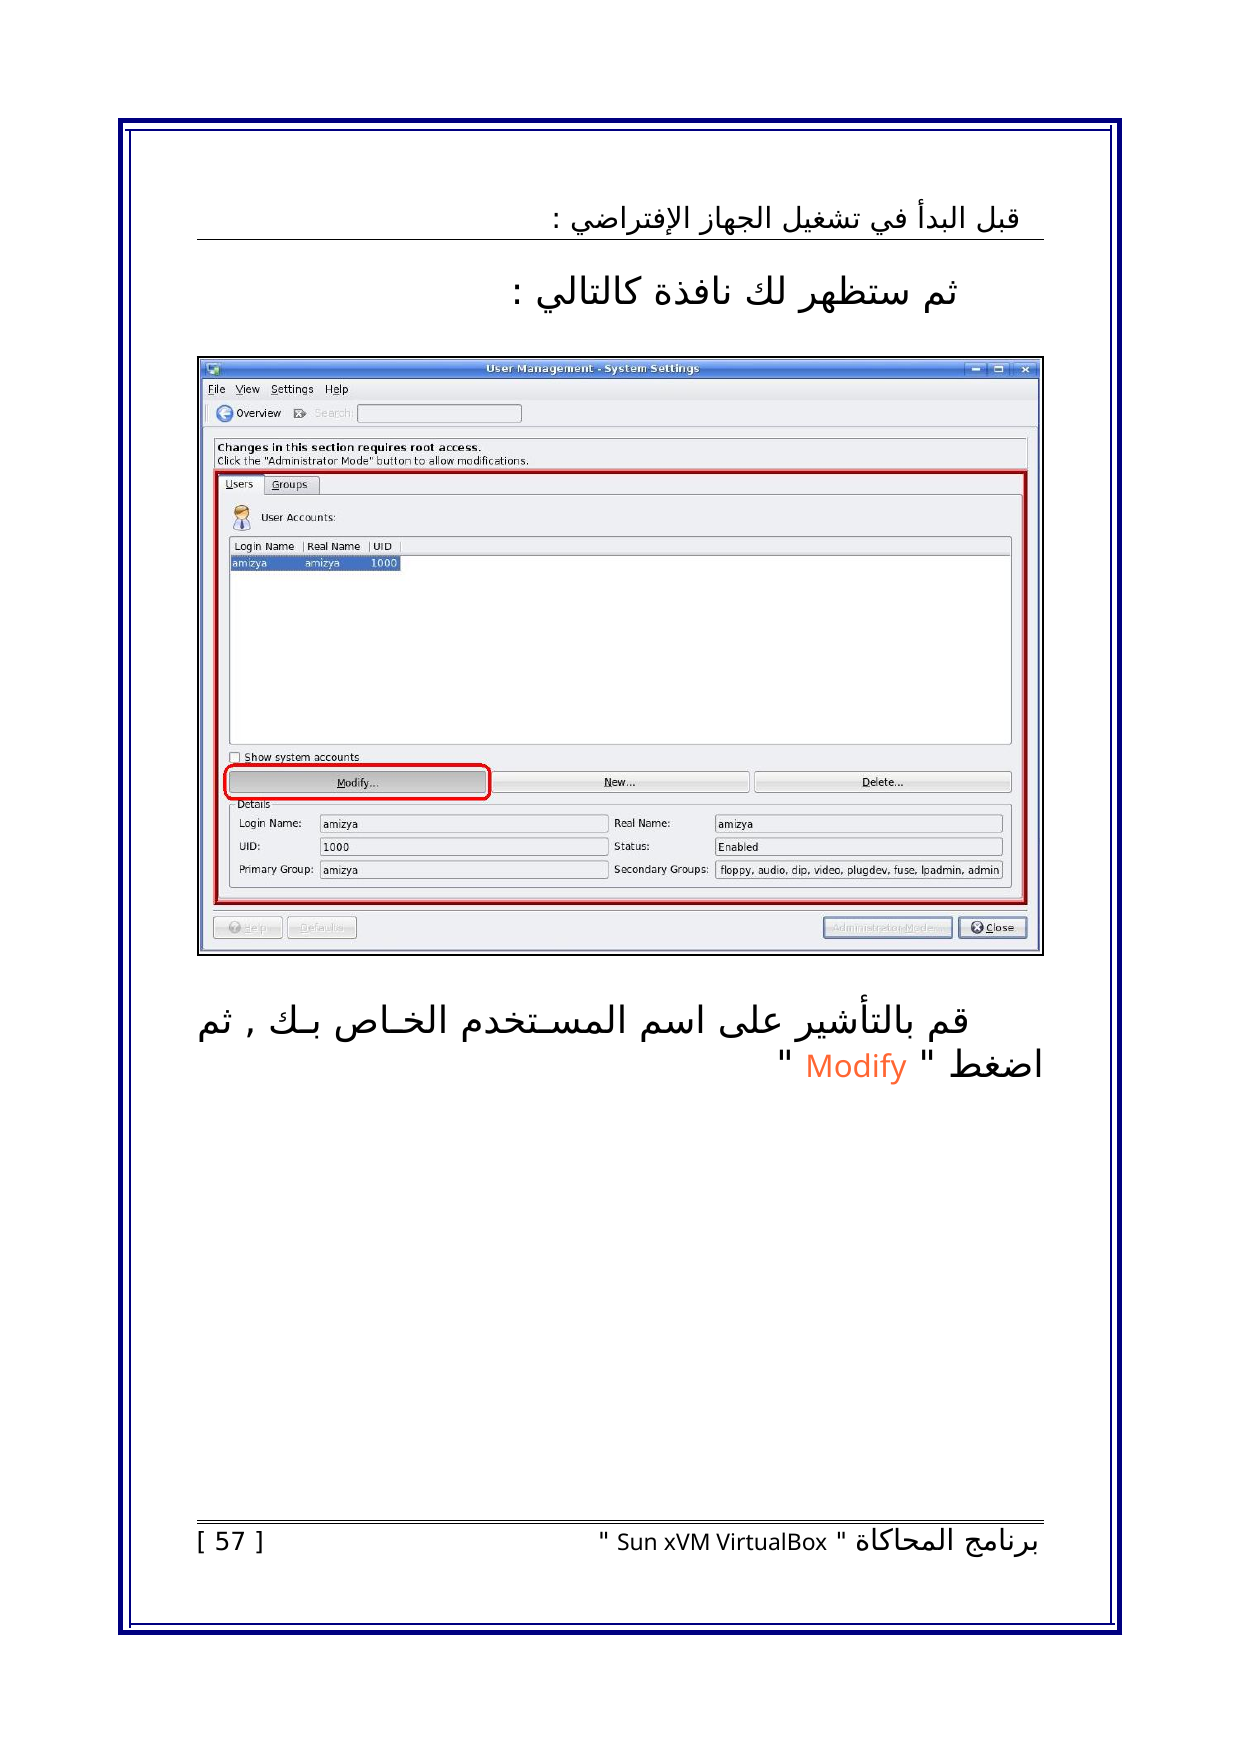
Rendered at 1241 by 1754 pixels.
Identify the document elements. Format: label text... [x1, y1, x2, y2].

text ثم ستظهر لك نافذة كالتالي : [197, 269, 1044, 313]
text قم بالتأشير على اسم المستخدم الخاص بك , ثم اضغط " Modify " [197, 999, 1044, 1086]
picture [199, 358, 1042, 954]
